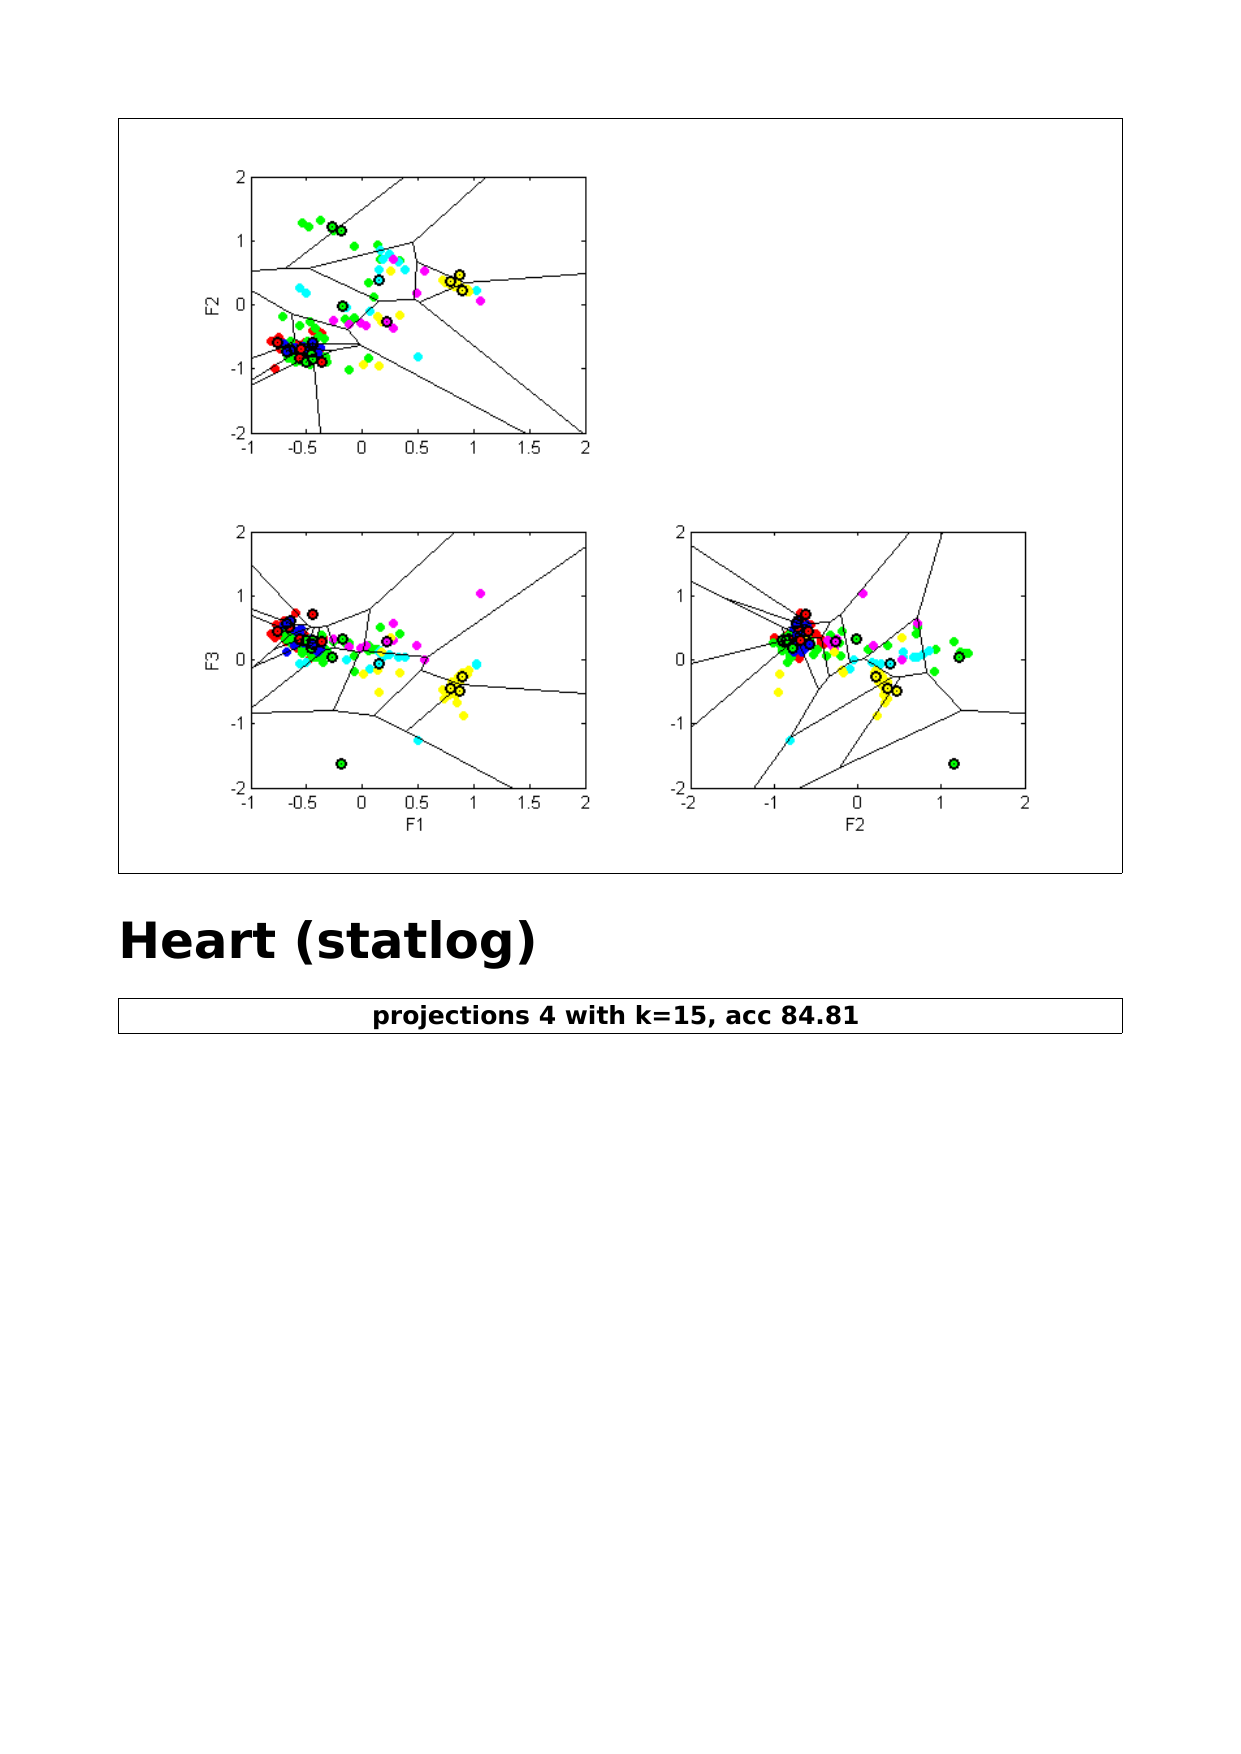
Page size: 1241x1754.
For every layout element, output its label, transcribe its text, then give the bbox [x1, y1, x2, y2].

table_cell [119, 119, 1122, 873]
picture [121, 121, 1120, 870]
table_header projections 4 with k=15, acc 84.81 [119, 999, 1122, 1033]
subtitle Heart (statlog) [118, 912, 1122, 971]
